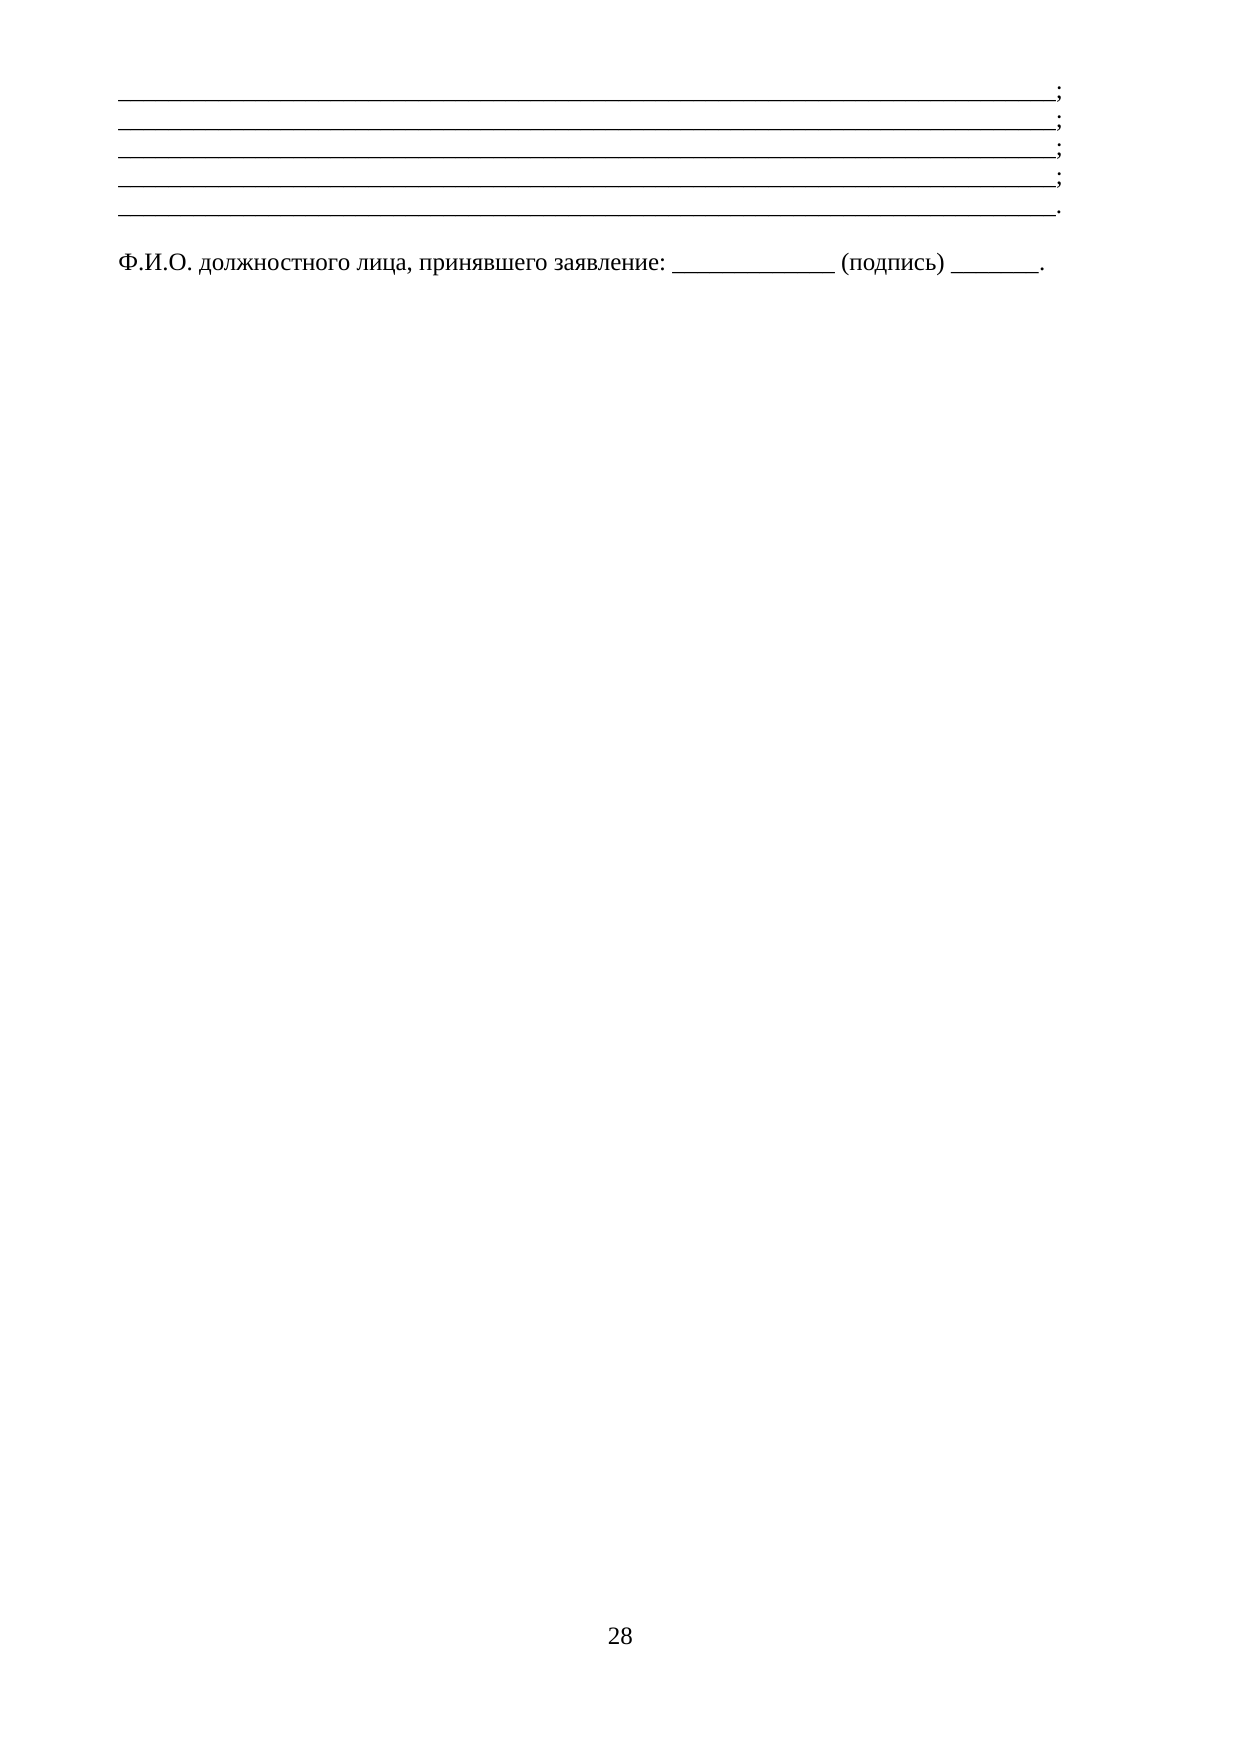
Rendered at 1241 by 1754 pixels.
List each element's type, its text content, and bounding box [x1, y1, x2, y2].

text ___________________________________________________________________________; [118, 132, 1122, 161]
text Ф.И.О. должностного лица, принявшего заявление: _____________ (подпись) _______. [118, 247, 1122, 276]
text ___________________________________________________________________________; [118, 75, 1122, 104]
text ___________________________________________________________________________; [118, 104, 1122, 132]
text ___________________________________________________________________________. [118, 190, 1122, 219]
text ___________________________________________________________________________; [118, 161, 1122, 190]
